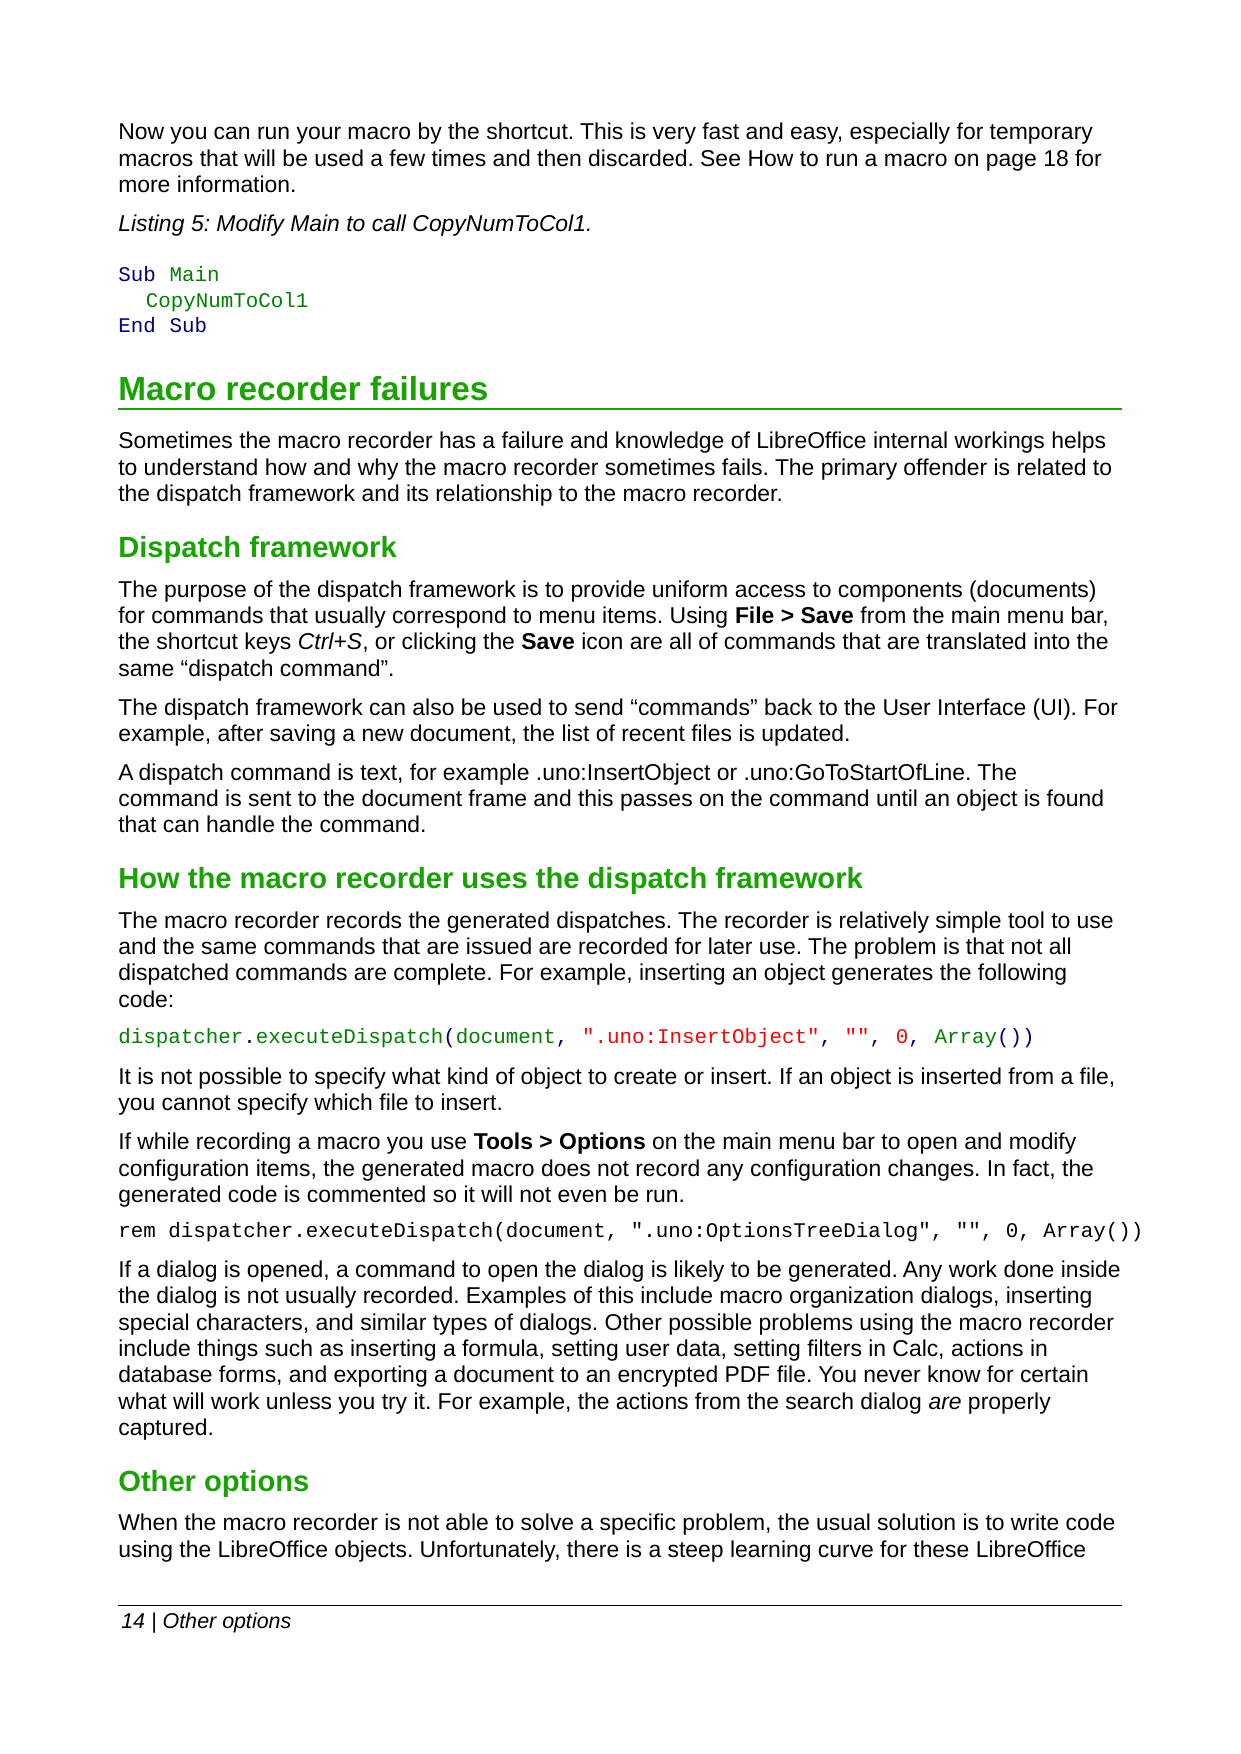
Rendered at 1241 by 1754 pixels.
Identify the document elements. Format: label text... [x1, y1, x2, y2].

subtitle Dispatch framework [118, 530, 1122, 564]
text The purpose of the dispatch framework is to provide uniform access to components (documents) for commands that usually correspond to menu items. Using File > Save from the main menu bar, the shortcut keys Ctrl+S, or clicking the Save icon are all of commands that are translated into the same “dispatch command”. [118, 576, 1122, 681]
text dispatcher.executeDispatch(document, ".uno:InsertObject", "", 0, Array()) [118, 1024, 1122, 1051]
text CopyNumToCol1 [118, 288, 1122, 314]
text rem dispatcher.executeDispatch(document, ".uno:OptionsTreeDialog", "", 0, Array()) [118, 1220, 1152, 1243]
subtitle How the macro recorder uses the dispatch framework [118, 861, 1122, 895]
subtitle Macro recorder failures [118, 369, 1122, 408]
text Sometimes the macro recorder has a failure and knowledge of LibreOffice internal workings helps to understand how and why the macro recorder sometimes fails. The primary offender is related to the dispatch framework and its relationship to the macro recorder. [118, 427, 1122, 507]
text The dispatch framework can also be used to send “commands” back to the User Interface (UI). For example, after saving a new document, the list of recent files is updated. [118, 693, 1122, 746]
text Sub Main [118, 262, 1122, 288]
subtitle Other options [118, 1464, 1122, 1498]
text A dispatch command is text, for example .uno:InsertObject or .uno:GoToStartOfLine. The command is sent to the document frame and this passes on the command until an object is found that can handle the command. [118, 759, 1122, 838]
text When the macro recorder is not able to solve a specific problem, the usual solution is to write code using the LibreOffice objects. Unfortunately, there is a steep learning curve for these LibreOffice [118, 1509, 1122, 1562]
text Now you can run your macro by the shortcut. This is very fast and easy, especially for temporary macros that will be used a few times and then discarded. See How to run a macro on page 18 for more information. [118, 118, 1122, 197]
text If a dialog is opened, a command to open the dialog is likely to be generated. Any work done inside the dialog is not usually recorded. Examples of this include macro organization dialogs, inserting special characters, and similar types of dialogs. Other possible problems using the macro recorder include things such as inserting a formula, setting user data, setting filters in Calc, actions in database forms, and exporting a document to an encrypted PDF file. You never know for certain what will work unless you try it. For example, the actions from the search dialog are properly captured. [118, 1256, 1122, 1440]
text Listing 5: Modify Main to call CopyNumToCol1. [118, 210, 1122, 236]
text If while recording a macro you use Tools > Options on the main menu bar to open and modify configuration items, the generated macro does not record any configuration changes. In fact, the generated code is commented so it will not even be run. [118, 1128, 1122, 1207]
text The macro recorder records the generated dispatches. The recorder is relatively simple tool to use and the same commands that are issued are recorded for later use. The problem is that not all dispatched commands are complete. For example, inserting an object generates the following code: [118, 907, 1122, 1012]
text End Sub [118, 314, 1122, 340]
text It is not possible to specify what kind of object to create or insert. If an object is inserted from a file, you cannot specify which file to insert. [118, 1063, 1122, 1116]
